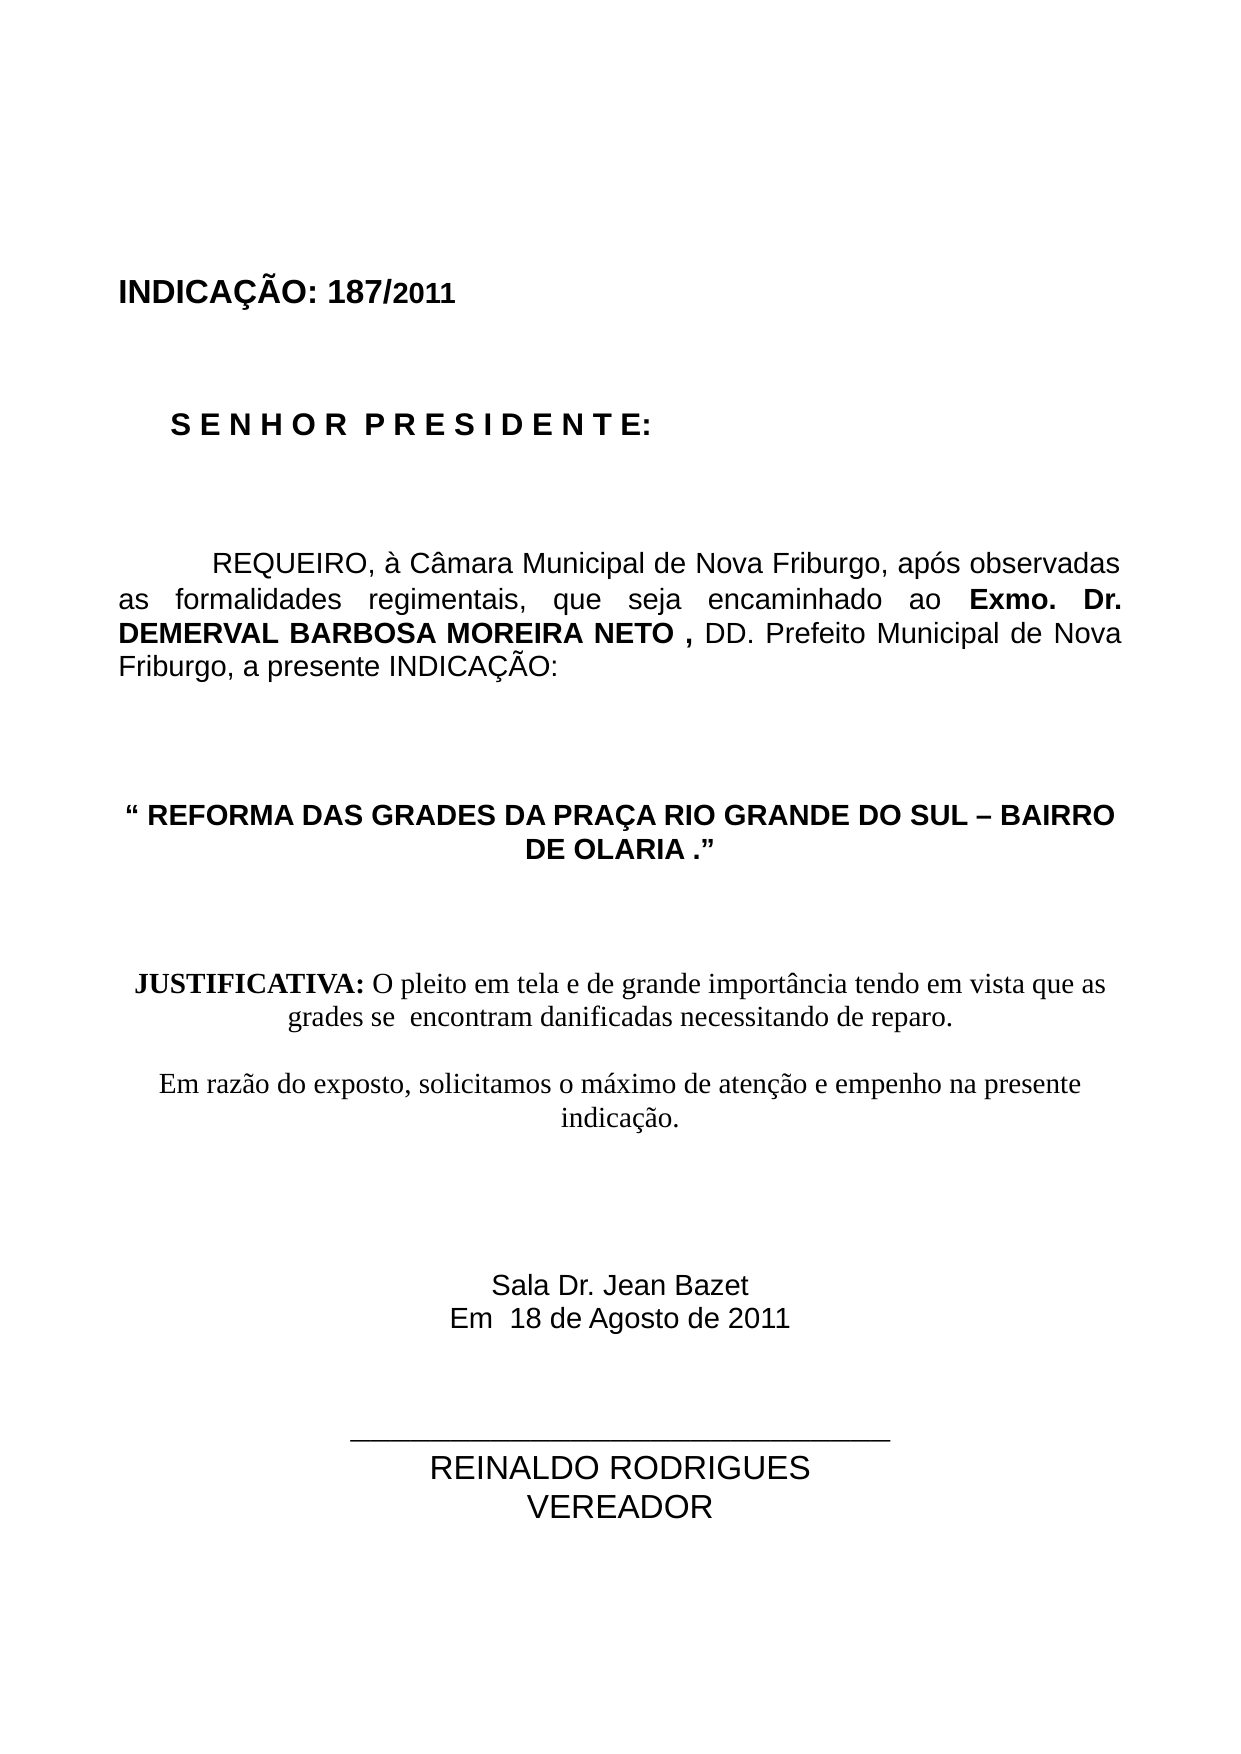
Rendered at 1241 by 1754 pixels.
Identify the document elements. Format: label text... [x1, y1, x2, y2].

text ___________________________ [118, 1410, 1122, 1448]
text S E N H O R P R E S I D E N T E: [118, 406, 1122, 442]
text REQUEIRO, à Câmara Municipal de Nova Friburgo, após observadas as formalidades regimentais, que seja encaminhado ao Exmo. Dr. DEMERVAL BARBOSA MOREIRA NETO , DD. Prefeito Municipal de Nova Friburgo, a presente INDICAÇÃO: [118, 546, 1122, 683]
text Em razão do exposto, solicitamos o máximo de atenção e empenho na presente indicação. [118, 1066, 1122, 1133]
text INDICAÇÃO: 187/2011 [118, 272, 1122, 310]
text Em 18 de Agosto de 2011 [118, 1301, 1122, 1335]
text JUSTIFICATIVA: O pleito em tela e de grande importância tendo em vista que as grades se encontram danificadas necessitando de reparo. [118, 966, 1122, 1033]
text Sala Dr. Jean Bazet [118, 1268, 1122, 1301]
text “ REFORMA DAS GRADES DA PRAÇA RIO GRANDE DO SUL – BAIRRO DE OLARIA .” [118, 798, 1122, 865]
text REINALDO RODRIGUES [118, 1448, 1122, 1487]
text VEREADOR [118, 1487, 1122, 1525]
